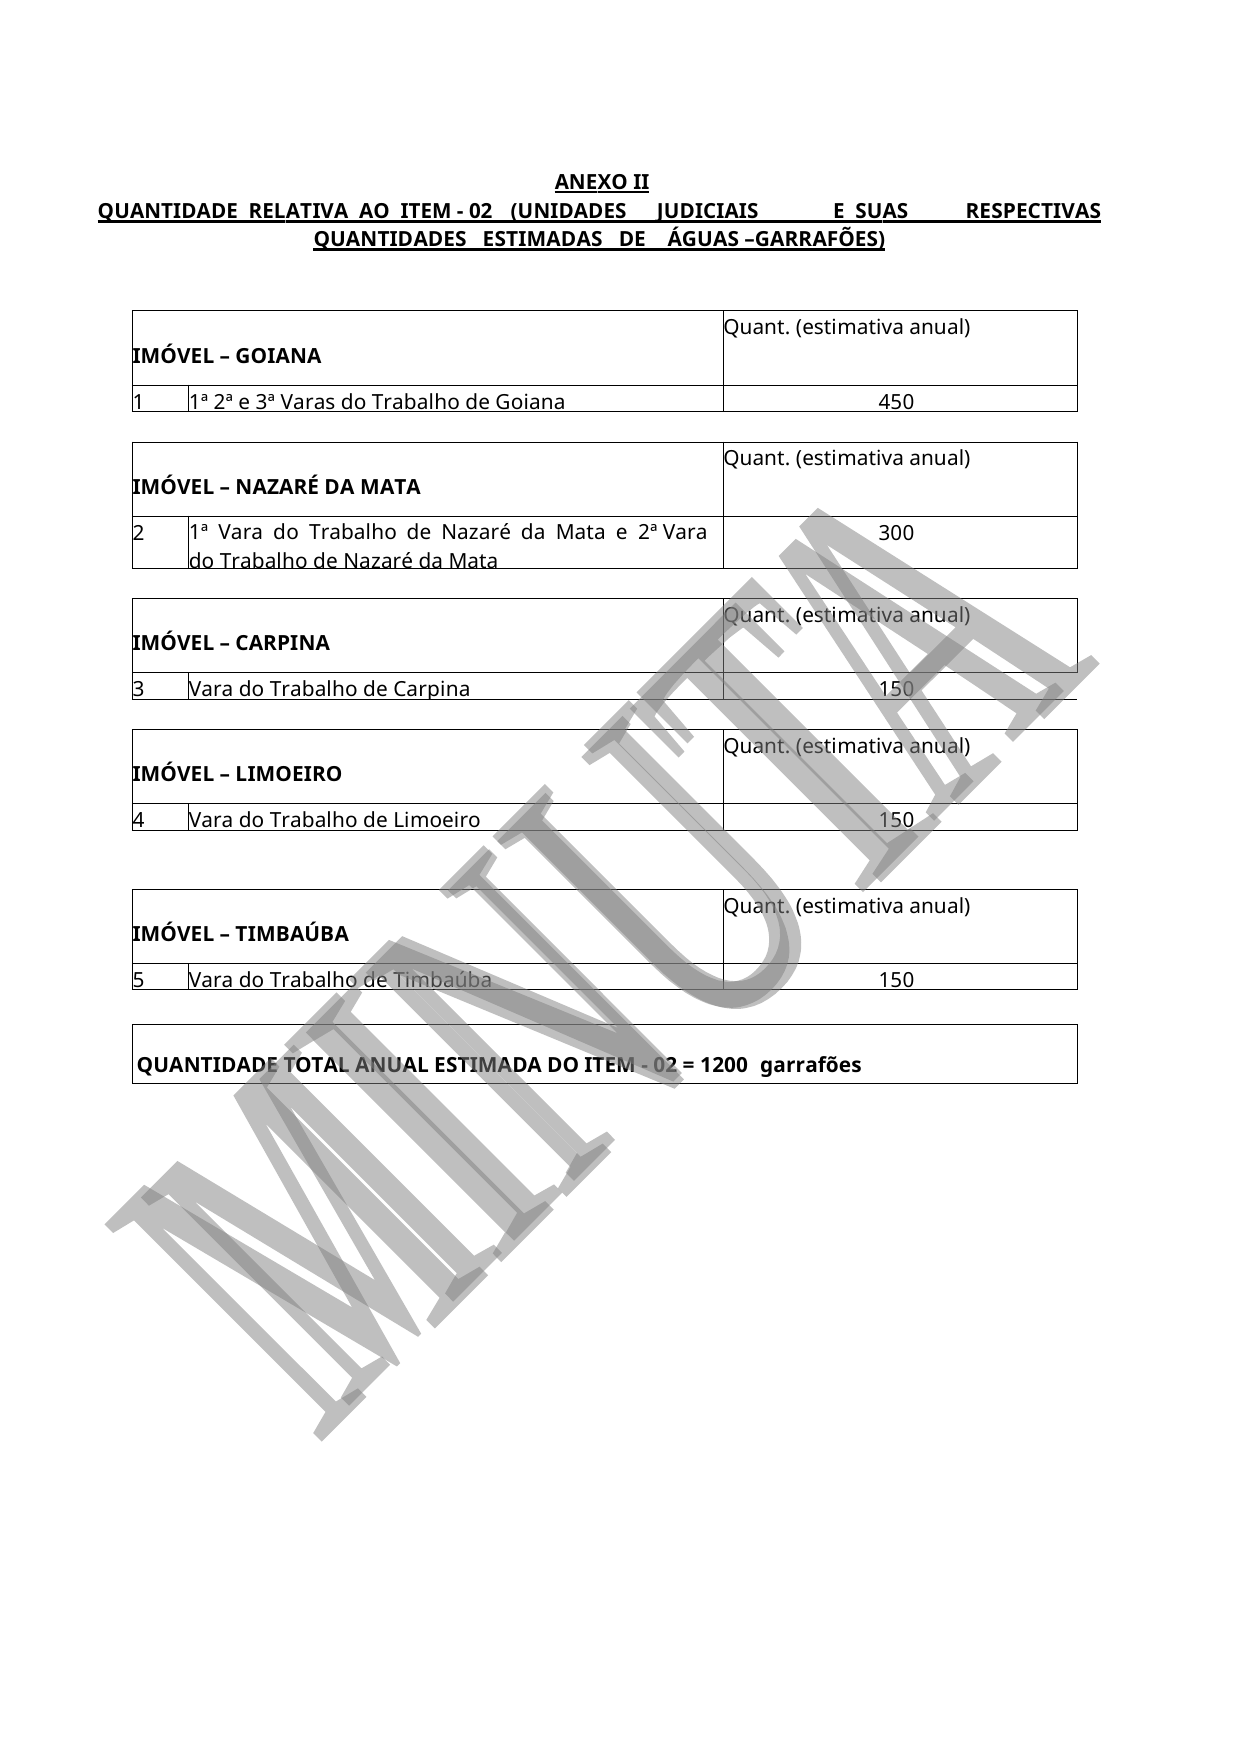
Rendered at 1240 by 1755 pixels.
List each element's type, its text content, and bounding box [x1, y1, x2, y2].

table_cell 150 [782, 964, 1077, 989]
table_cell Vara do Trabalho de Timbaúba [189, 964, 363, 989]
text QUANTIDADE RELATIVA AO ITEM - 02 (UNIDADES JUDICIAIS E SUAS RESPECTIVAS QUANTIDADES ESTIMADAS DE ÁGUAS –GARRAFÕES) [81, 196, 1117, 253]
table_header Quant. (estimativa anual) [925, 612, 954, 635]
table_header IMÓVEL – GOIANA [133, 311, 723, 384]
table_header Quant. (estimativa anual) [823, 599, 892, 672]
table_cell 150 [922, 673, 992, 698]
text QUANTIDADE TOTAL ANUAL ESTIMADA DO ITEM - 02 = 1200 garrafões [133, 1050, 287, 1079]
table_header Quant. (estimativa anual) [724, 890, 769, 963]
table_cell [545, 804, 684, 829]
table_header IMÓVEL – TIMBAÚBA [133, 890, 546, 963]
table_header Quant. (estimativa anual) [724, 443, 1077, 516]
table_header [627, 730, 723, 803]
table_cell 150 [936, 804, 1077, 829]
table_cell 4 [133, 804, 188, 829]
table_cell 2 [133, 517, 188, 567]
table_cell 300 [834, 517, 1077, 567]
table_cell [724, 964, 760, 981]
table_header Quant. (estimativa anual) [879, 623, 926, 671]
table_cell 3 [133, 673, 188, 698]
table_cell 450 [724, 386, 1077, 411]
table_cell 1ª 2ª e 3ª Varas do Trabalho de Goiana [189, 386, 723, 411]
table_header [619, 890, 723, 963]
table_header IMÓVEL – CARPINA [133, 599, 723, 672]
table_header IMÓVEL – NAZARÉ DA MATA [133, 443, 723, 516]
text QUANTIDADE TOTAL ANUAL ESTIMADA DO ITEM - 02 = 1200 garrafões [81, 1050, 132, 1079]
table_cell 150 [884, 804, 929, 828]
table_cell 1ª Vara do Trabalho de Nazaré da Mata e 2ª Vara do Trabalho de Nazaré da Mata [189, 517, 723, 567]
table_cell 150 [724, 804, 837, 829]
table_cell 150 [905, 813, 911, 826]
table_cell Vara do Trabalho de Limoeiro [189, 804, 523, 829]
table_header IMÓVEL – LIMOEIRO [133, 730, 658, 803]
table_header Quant. (estimativa anual) [782, 890, 1077, 963]
table_cell 150 [1006, 673, 1046, 693]
table_cell Vara do Trabalho de Carpina [189, 673, 654, 698]
table_cell 150 [1067, 688, 1077, 698]
table_cell 150 [753, 673, 871, 698]
table_header Quant. (estimativa anual) [949, 730, 1077, 803]
text QUANTIDADE TOTAL ANUAL ESTIMADA DO ITEM - 02 = 1200 garrafões [495, 1050, 648, 1079]
table_cell Vara do Trabalho de Timbaúba [575, 964, 678, 989]
text QUANTIDADE TOTAL ANUAL ESTIMADA DO ITEM - 02 = 1200 garrafões [390, 1050, 481, 1079]
table_cell [724, 517, 813, 567]
text ANEXO II [81, 167, 1117, 195]
table_header Quant. (estimativa anual) [891, 599, 928, 620]
table_header Quant. (estimativa anual) [810, 730, 934, 803]
table_cell 5 [133, 964, 188, 989]
table_cell [669, 679, 706, 698]
table_header Quant. (estimativa anual) [966, 640, 1022, 672]
text QUANTIDADE TOTAL ANUAL ESTIMADA DO ITEM - 02 = 1200 garrafões [660, 1050, 1077, 1079]
table_cell 150 [872, 673, 898, 694]
table_header Quant. (estimativa anual) [724, 730, 811, 803]
table_cell [829, 547, 859, 567]
table_header Quant. (estimativa anual) [724, 311, 1077, 384]
text QUANTIDADE TOTAL ANUAL ESTIMADA DO ITEM - 02 = 1200 garrafões [292, 1050, 350, 1079]
table_cell 1 [133, 386, 188, 411]
table_header Quant. (estimativa anual) [964, 599, 1077, 666]
table_header Quant. (estimativa anual) [910, 730, 959, 784]
table_header [501, 890, 648, 963]
table_header Quant. (estimativa anual) [724, 599, 854, 672]
table_cell Vara do Trabalho de Timbaúba [470, 964, 572, 989]
